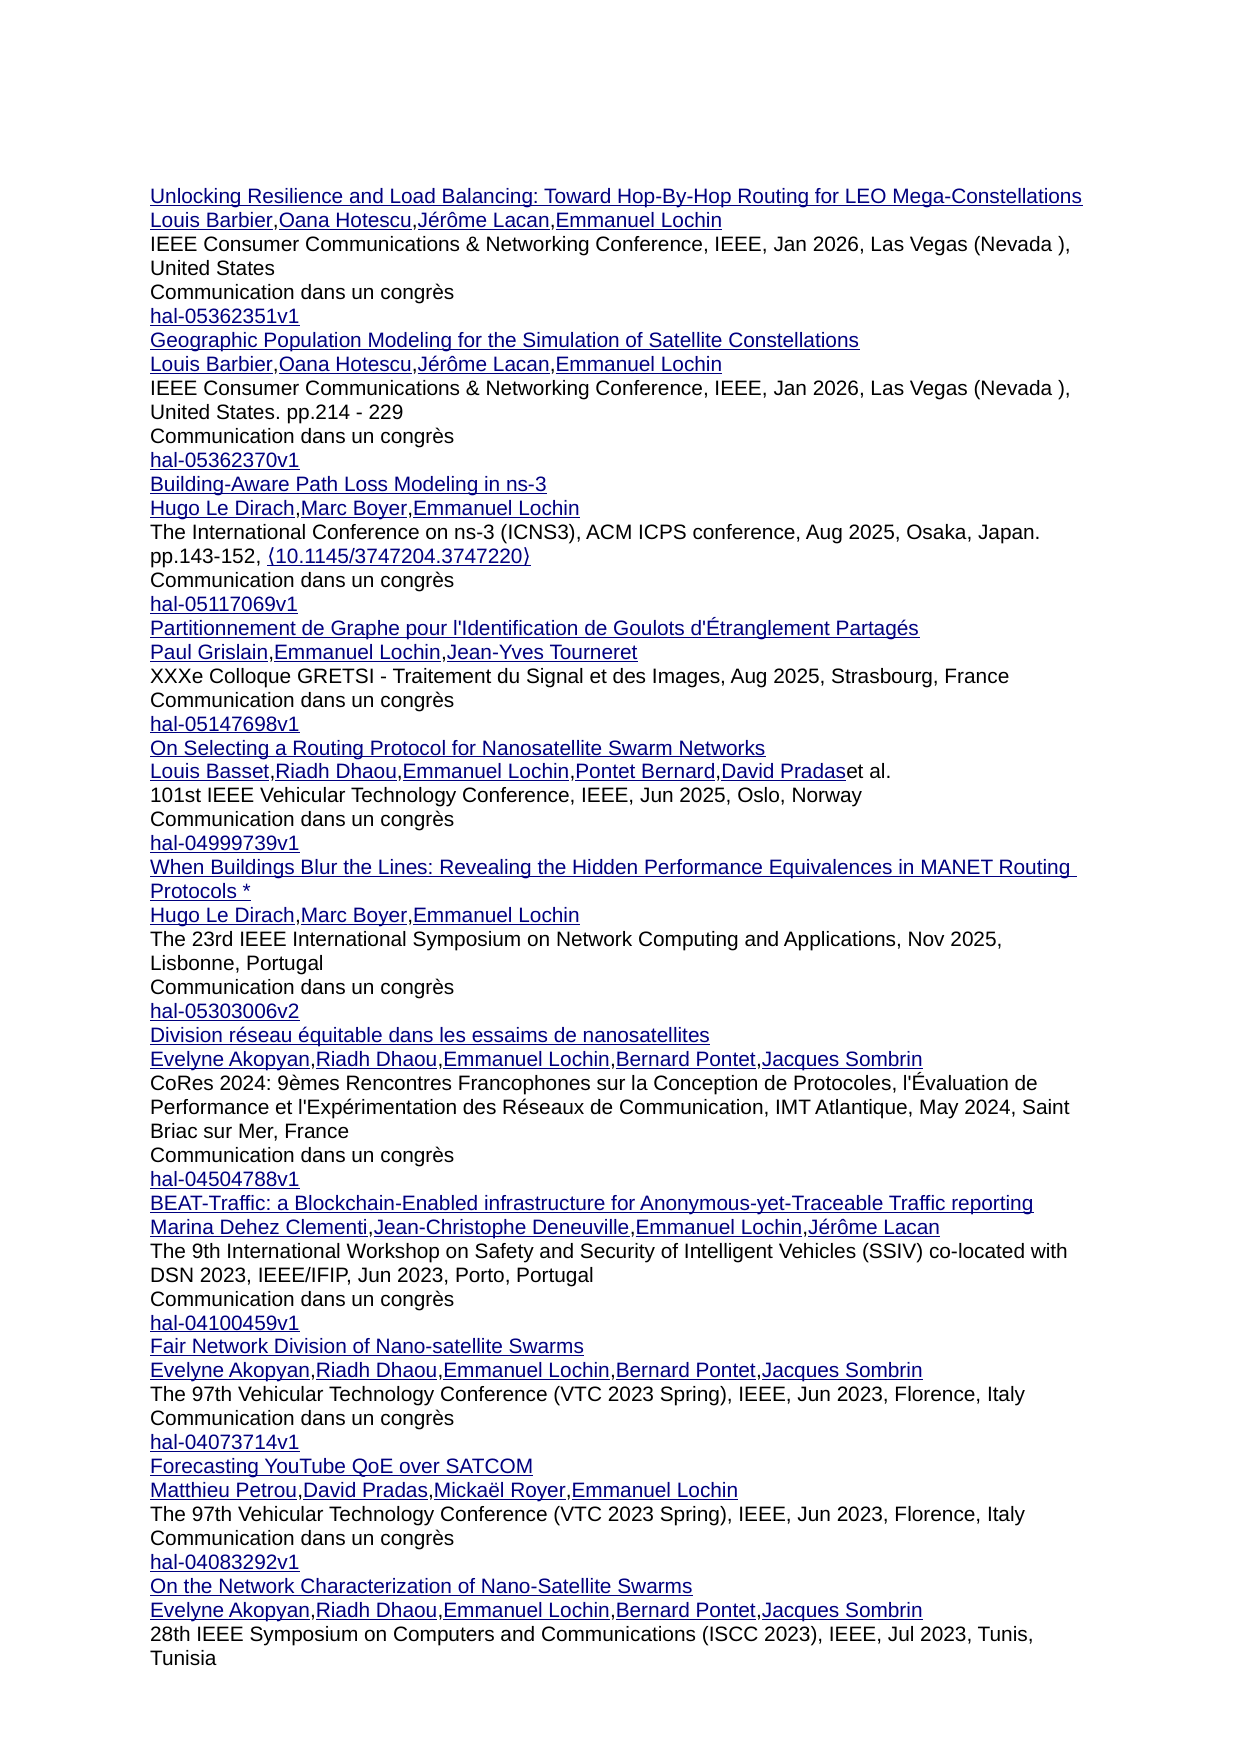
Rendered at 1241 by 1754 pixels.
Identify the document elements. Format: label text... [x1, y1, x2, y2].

table_cell On Selecting a Routing Protocol for Nanosatellite Swarm Networks Louis Basset,Riadh Dhaou,Emmanuel Lochin,Pontet Bernard,David Pradaset al. 101st IEEE Vehicular Technology Conference, IEEE, Jun 2025, Oslo, Norway Communication dans un congrès hal-04999739v1 [150, 735, 1090, 855]
table_cell Building-Aware Path Loss Modeling in ns-3 Hugo Le Dirach,Marc Boyer,Emmanuel Lochin The International Conference on ns-3 (ICNS3), ACM ICPS conference, Aug 2025, Osaka, Japan. pp.143-152, ⟨10.1145/3747204.3747220⟩ Communication dans un congrès hal-05117069v1 [150, 472, 1090, 616]
table_cell When Buildings Blur the Lines: Revealing the Hidden Performance Equivalences in MANET Routing Protocols * Hugo Le Dirach,Marc Boyer,Emmanuel Lochin The 23rd IEEE International Symposium on Network Computing and Applications, Nov 2025, Lisbonne, Portugal Communication dans un congrès hal-05303006v2 [150, 855, 1090, 1023]
table_cell Fair Network Division of Nano-satellite Swarms Evelyne Akopyan,Riadh Dhaou,Emmanuel Lochin,Bernard Pontet,Jacques Sombrin The 97th Vehicular Technology Conference (VTC 2023 Spring), IEEE, Jun 2023, Florence, Italy Communication dans un congrès hal-04073714v1 [150, 1334, 1090, 1454]
table_cell BEAT-Traffic: a Blockchain-Enabled infrastructure for Anonymous-yet-Traceable Traffic reporting Marina Dehez Clementi,Jean-Christophe Deneuville,Emmanuel Lochin,Jérôme Lacan The 9th International Workshop on Safety and Security of Intelligent Vehicles (SSIV) co-located with DSN 2023, IEEE/IFIP, Jun 2023, Porto, Portugal Communication dans un congrès hal-04100459v1 [150, 1191, 1090, 1334]
table_cell On the Network Characterization of Nano-Satellite Swarms Evelyne Akopyan,Riadh Dhaou,Emmanuel Lochin,Bernard Pontet,Jacques Sombrin 28th IEEE Symposium on Computers and Communications (ISCC 2023), IEEE, Jul 2023, Tunis, Tunisia [150, 1574, 1090, 1670]
table_cell Partitionnement de Graphe pour l'Identification de Goulots d'Étranglement Partagés Paul Grislain,Emmanuel Lochin,Jean-Yves Tourneret XXXe Colloque GRETSI - Traitement du Signal et des Images, Aug 2025, Strasbourg, France Communication dans un congrès hal-05147698v1 [150, 616, 1090, 735]
table_header Unlocking Resilience and Load Balancing: Toward Hop-By-Hop Routing for LEO Mega-Constellations Louis Barbier,Oana Hotescu,Jérôme Lacan,Emmanuel Lochin IEEE Consumer Communications & Networking Conference, IEEE, Jan 2026, Las Vegas (Nevada ), United States Communication dans un congrès hal-05362351v1 [150, 184, 1090, 328]
table_cell Forecasting YouTube QoE over SATCOM Matthieu Petrou,David Pradas,Mickaël Royer,Emmanuel Lochin The 97th Vehicular Technology Conference (VTC 2023 Spring), IEEE, Jun 2023, Florence, Italy Communication dans un congrès hal-04083292v1 [150, 1454, 1090, 1574]
table_cell Division réseau équitable dans les essaims de nanosatellites Evelyne Akopyan,Riadh Dhaou,Emmanuel Lochin,Bernard Pontet,Jacques Sombrin CoRes 2024: 9èmes Rencontres Francophones sur la Conception de Protocoles, l'Évaluation de Performance et l'Expérimentation des Réseaux de Communication, IMT Atlantique, May 2024, Saint Briac sur Mer, France Communication dans un congrès hal-04504788v1 [150, 1023, 1090, 1191]
table_cell Geographic Population Modeling for the Simulation of Satellite Constellations Louis Barbier,Oana Hotescu,Jérôme Lacan,Emmanuel Lochin IEEE Consumer Communications & Networking Conference, IEEE, Jan 2026, Las Vegas (Nevada ), United States. pp.214 - 229 Communication dans un congrès hal-05362370v1 [150, 328, 1090, 472]
